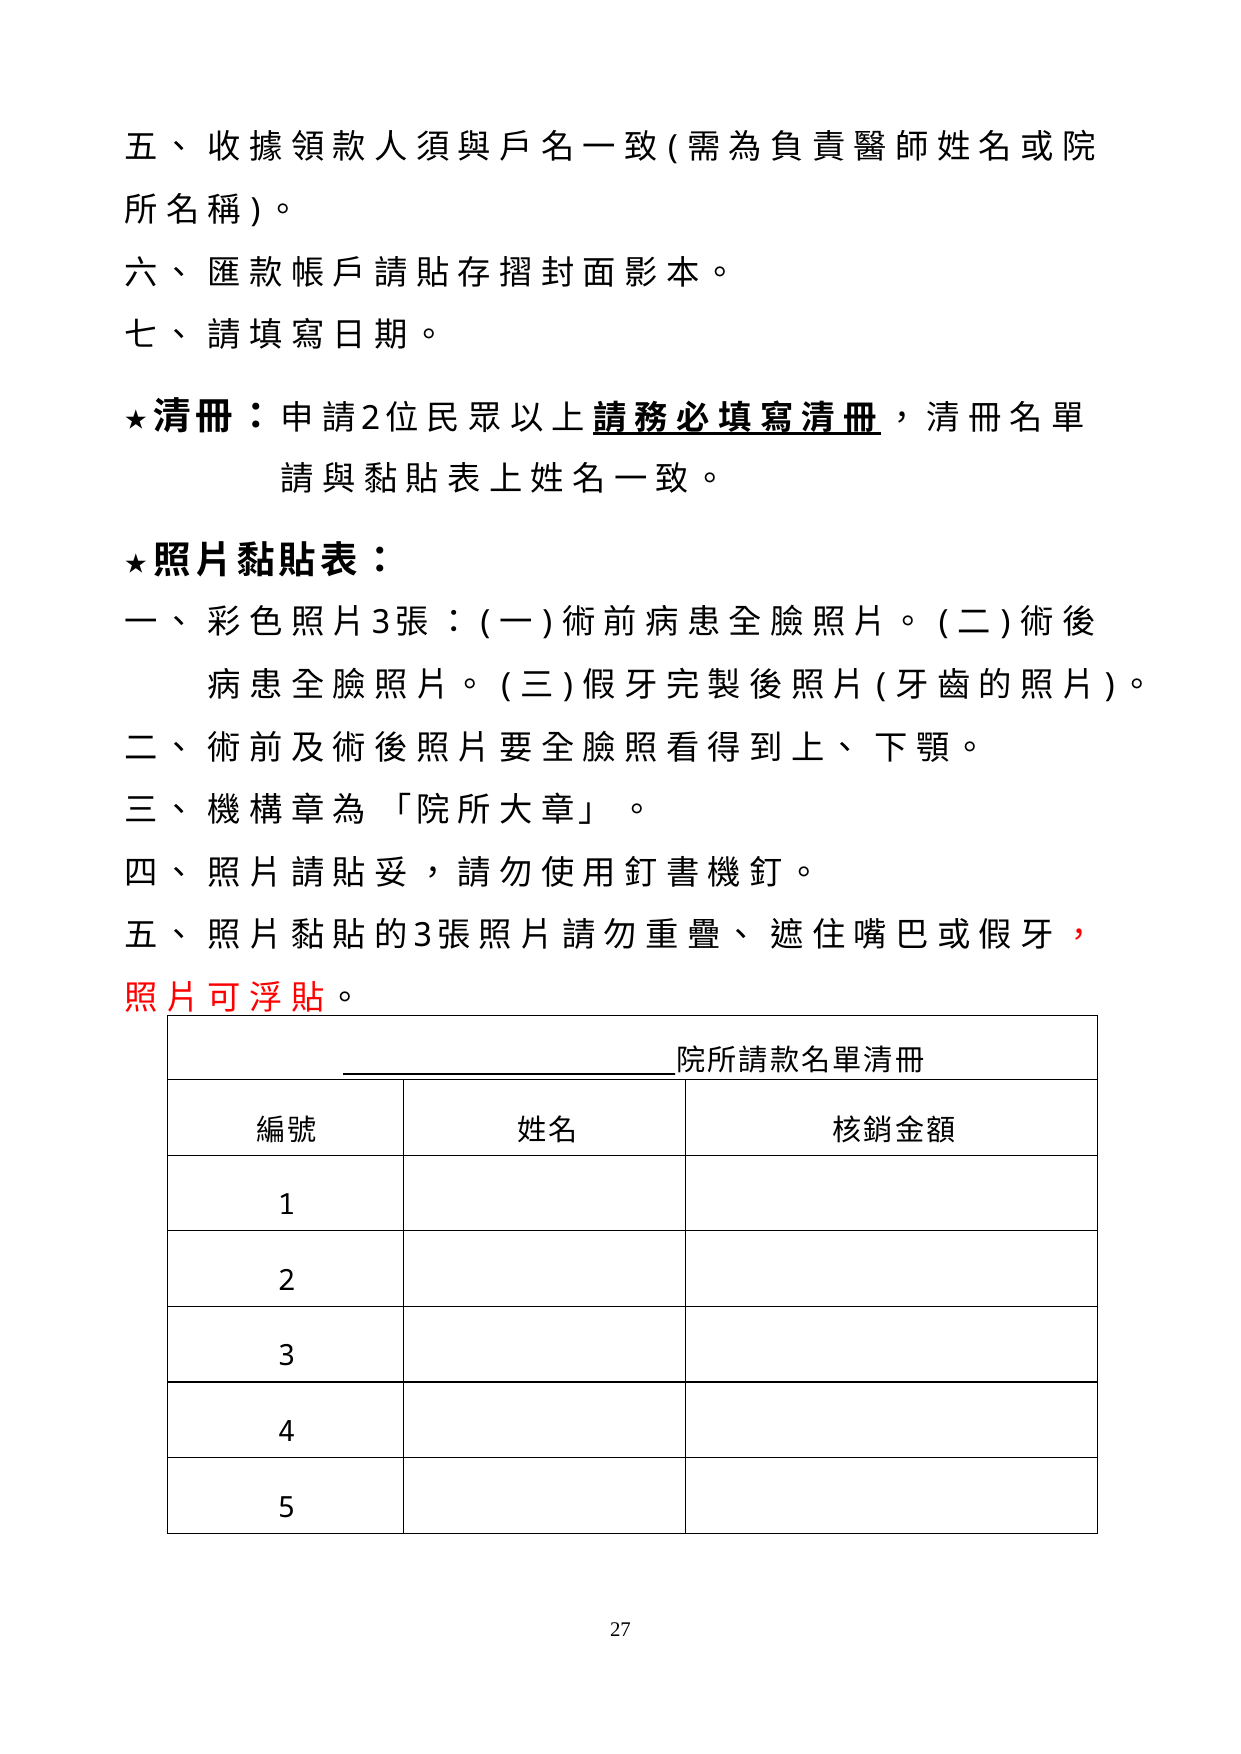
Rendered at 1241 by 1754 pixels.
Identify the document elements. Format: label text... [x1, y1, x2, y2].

text ★清冊：申請2位民眾以上請務必填寫清冊，清冊名單請與黏貼表上姓名一致。 [120, 372, 1120, 497]
table_cell 2 [168, 1231, 403, 1306]
text 七、請填寫日期。 [120, 290, 1120, 353]
table_cell [686, 1156, 1097, 1230]
text 二、術前及術後照片要全臉照看得到上、下顎。 [120, 703, 1120, 765]
table_cell 3 [168, 1307, 403, 1381]
text 六、匯款帳戶請貼存摺封面影本。 [120, 228, 1120, 290]
table_cell [404, 1231, 685, 1306]
table_cell 5 [168, 1458, 403, 1533]
text 五、收據領款人須與戶名一致(需為負責醫師姓名或院所名稱)。 [120, 103, 1120, 228]
table_cell 1 [168, 1156, 403, 1230]
table_cell [686, 1383, 1097, 1457]
text ★照片黏貼表： [120, 515, 1120, 578]
table_cell 編號 [168, 1080, 403, 1154]
table_cell [686, 1458, 1097, 1533]
table_cell [686, 1307, 1097, 1381]
table_cell [404, 1383, 685, 1457]
table_cell [404, 1156, 685, 1230]
table_cell 核銷金額 [686, 1080, 1097, 1154]
table_header 院所請款名單清冊 [168, 1016, 1097, 1079]
text 一、彩色照片3張：(一)術前病患全臉照片。(二)術後病患全臉照片。(三)假牙完製後照片(牙齒的照片)。 [120, 578, 1120, 703]
text 四、照片請貼妥，請勿使用釘書機釘。 [120, 828, 1120, 890]
text 三、機構章為「院所大章」。 [120, 765, 1120, 828]
table_cell 姓名 [404, 1080, 685, 1154]
table_cell [404, 1458, 685, 1533]
text 五、照片黏貼的3張照片請勿重疊、遮住嘴巴或假牙，照片可浮貼。 [120, 890, 1120, 1015]
table_cell [686, 1231, 1097, 1306]
table_cell 4 [168, 1383, 403, 1457]
table_cell [404, 1307, 685, 1381]
